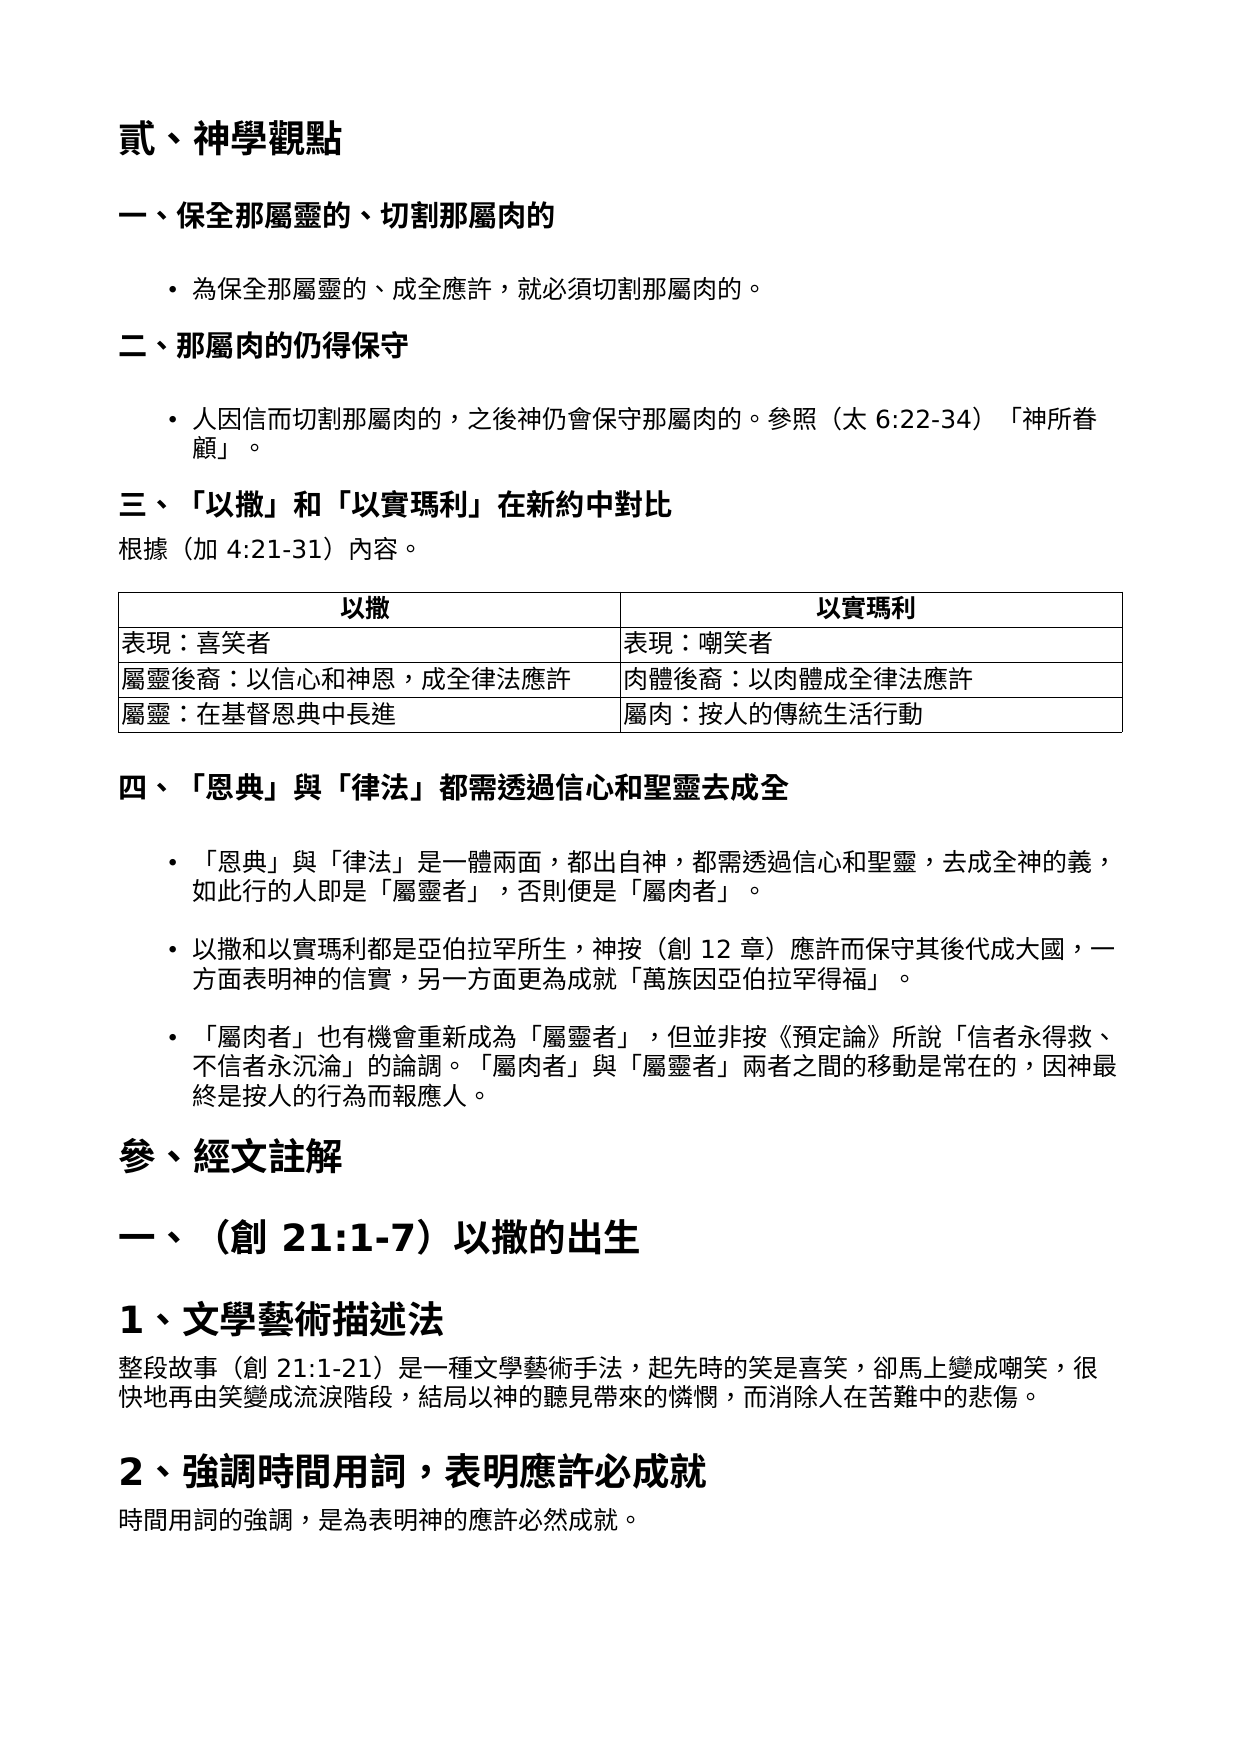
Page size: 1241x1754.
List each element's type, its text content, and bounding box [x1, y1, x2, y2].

list 「恩典」與「律法」是一體兩面，都出自神，都需透過信心和聖靈，去成全神的義，如此行的人即是「屬靈者」，否則便是「屬肉者」。 [177, 848, 1122, 906]
table_cell 表現：喜笑者 [119, 628, 620, 662]
subtitle 二、那屬肉的仍得保守 [118, 329, 1122, 363]
text 時間用詞的強調，是為表明神的應許必然成就。 [118, 1506, 1122, 1536]
list 人因信而切割那屬肉的，之後神仍會保守那屬肉的。參照（太 6:22-34）「神所眷顧」。 [177, 405, 1122, 464]
table_header 以撒 [119, 593, 620, 627]
text 根據（加 4:21-31）內容。 [118, 535, 1122, 564]
subtitle 參、經文註解 [118, 1136, 1122, 1179]
subtitle 貳、神學觀點 [118, 118, 1122, 162]
table_cell 屬靈：在基督恩典中長進 [119, 698, 620, 732]
list 以撒和以實瑪利都是亞伯拉罕所生，神按（創 12 章）應許而保守其後代成大國，一方面表明神的信實，另一方面更為成就「萬族因亞伯拉罕得福」。 [177, 936, 1122, 994]
subtitle 一、保全那屬靈的、切割那屬肉的 [118, 199, 1122, 233]
list 為保全那屬靈的、成全應許，就必須切割那屬肉的。 [177, 275, 1122, 304]
subtitle 2、強調時間用詞，表明應許必成就 [118, 1450, 1122, 1494]
list 「屬肉者」也有機會重新成為「屬靈者」，但並非按《預定論》所說「信者永得救、不信者永沉淪」的論調。「屬肉者」與「屬靈者」兩者之間的移動是常在的，因神最終是按人的行為而報應人。 [177, 1023, 1122, 1111]
subtitle 四、「恩典」與「律法」都需透過信心和聖靈去成全 [118, 772, 1122, 806]
text 整段故事（創 21:1-21）是一種文學藝術手法，起先時的笑是喜笑，卻馬上變成嘲笑，很快地再由笑變成流淚階段，結局以神的聽見帶來的憐憫，而消除人在苦難中的悲傷。 [118, 1354, 1122, 1413]
table_cell 表現：嘲笑者 [621, 628, 1122, 662]
subtitle 三、「以撒」和「以實瑪利」在新約中對比 [118, 489, 1122, 523]
table_cell 屬肉：按人的傳統生活行動 [621, 698, 1122, 732]
table_cell 屬靈後裔：以信心和神恩，成全律法應許 [119, 663, 620, 697]
table_cell 肉體後裔：以肉體成全律法應許 [621, 663, 1122, 697]
subtitle 1、文學藝術描述法 [118, 1298, 1122, 1342]
table_header 以實瑪利 [621, 593, 1122, 627]
subtitle 一、（創 21:1-7）以撒的出生 [118, 1217, 1122, 1261]
